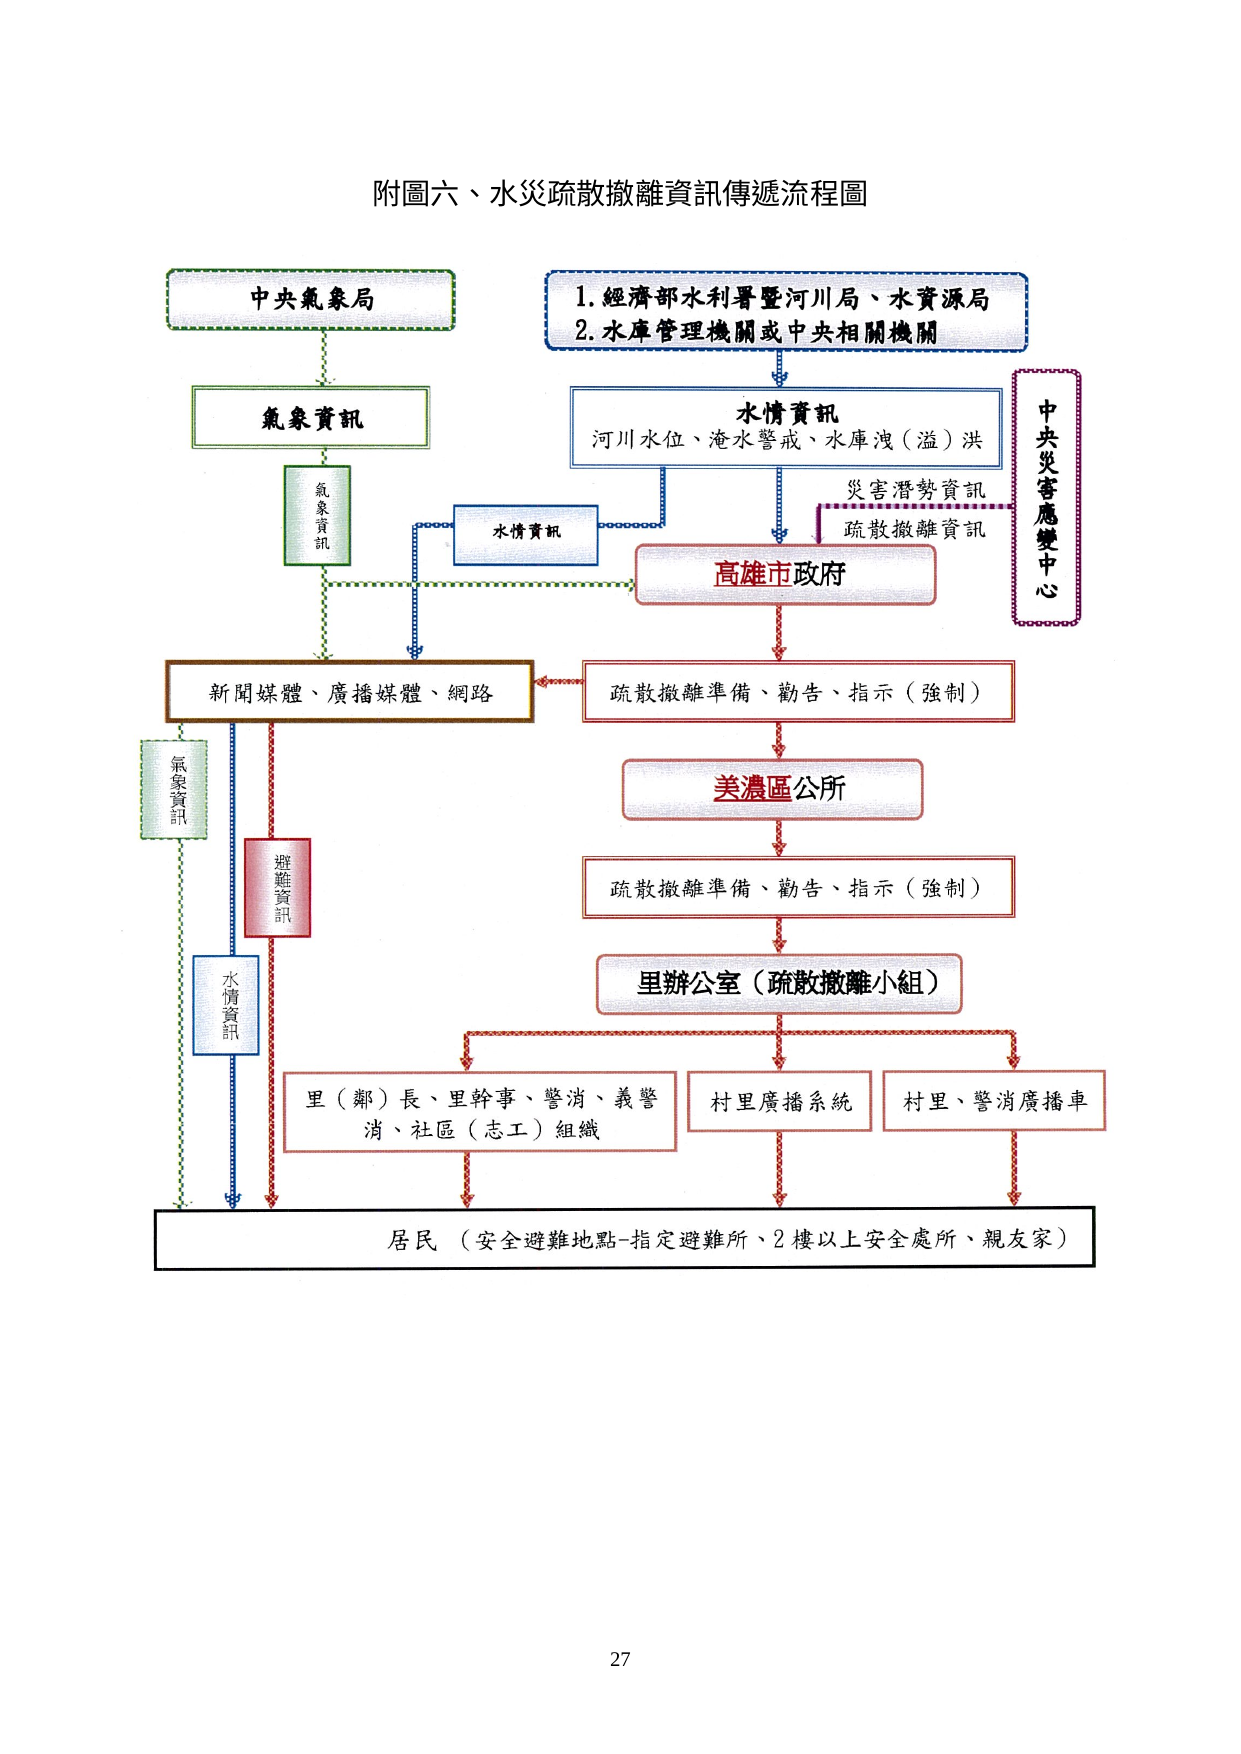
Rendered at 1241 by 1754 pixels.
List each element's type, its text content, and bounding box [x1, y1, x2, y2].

text 附圖六、水災疏散撤離資訊傳遞流程圖 [120, 164, 1120, 214]
picture [120, 233, 1133, 1301]
